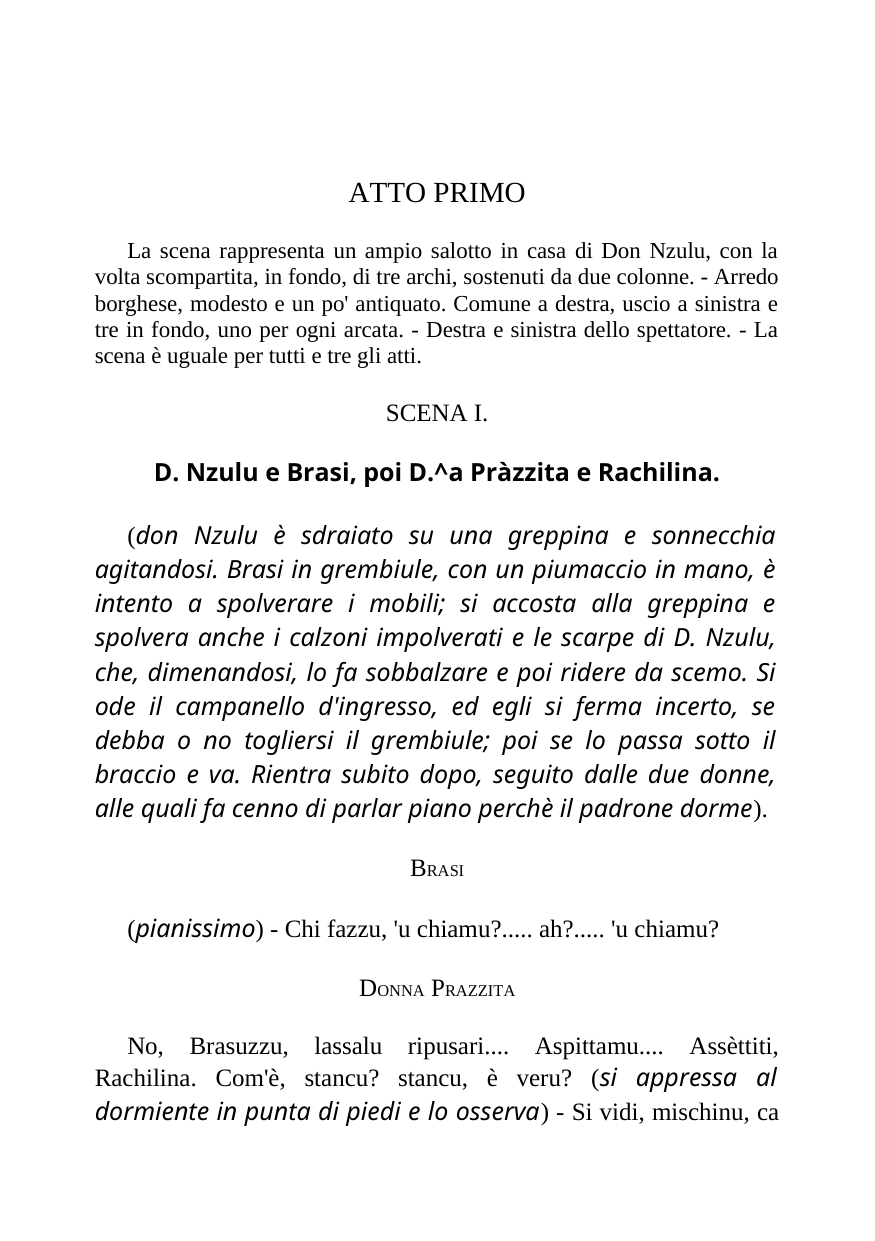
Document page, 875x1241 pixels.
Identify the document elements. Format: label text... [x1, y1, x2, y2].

text No, Brasuzzu, lassalu ripusari.... Aspittamu.... Assèttiti, Rachilina. Com'è, stancu? stancu, è veru? (si appressa al dormiente in punta di piedi e lo osserva) - Si vidi, mischinu, ca [94, 1031, 779, 1128]
text (pianissimo) - Chi fazzu, 'u chiamu?..... ah?..... 'u chiamu? [94, 911, 779, 945]
text (don Nzulu è sdraiato su una greppina e sonnecchia agitandosi. Brasi in grembiule, con un piumaccio in mano, è intento a spolverare i mobili; si accosta alla greppina e spolvera anche i calzoni impolverati e le scarpe di D. Nzulu, che, dimenandosi, lo fa sobbalzare e poi ridere da scemo. Si ode il campanello d'ingresso, ed egli si ferma incerto, se debba o no togliersi il grembiule; poi se lo passa sotto il braccio e va. Rientra subito dopo, seguito dalle due donne, alle quali fa cenno di parlar piano perchè il padrone dorme). [94, 518, 779, 824]
text SCENA I. [94, 398, 779, 426]
text Brasi [94, 853, 779, 882]
text La scena rappresenta un ampio salotto in casa di Don Nzulu, con la volta scompartita, in fondo, di tre archi, sostenuti da due colonne. - Arredo borghese, modesto e un po' antiquato. Comune a destra, uscio a sinistra e tre in fondo, uno per ogni arcata. - Destra e sinistra dello spettatore. - La scena è uguale per tutti e tre gli atti. [94, 237, 779, 369]
text ATTO PRIMO [94, 175, 779, 208]
text D. Nzulu e Brasi, poi D.^a Pràzzita e Rachilina. [94, 455, 779, 489]
text Donna Prazzita [94, 973, 779, 1002]
